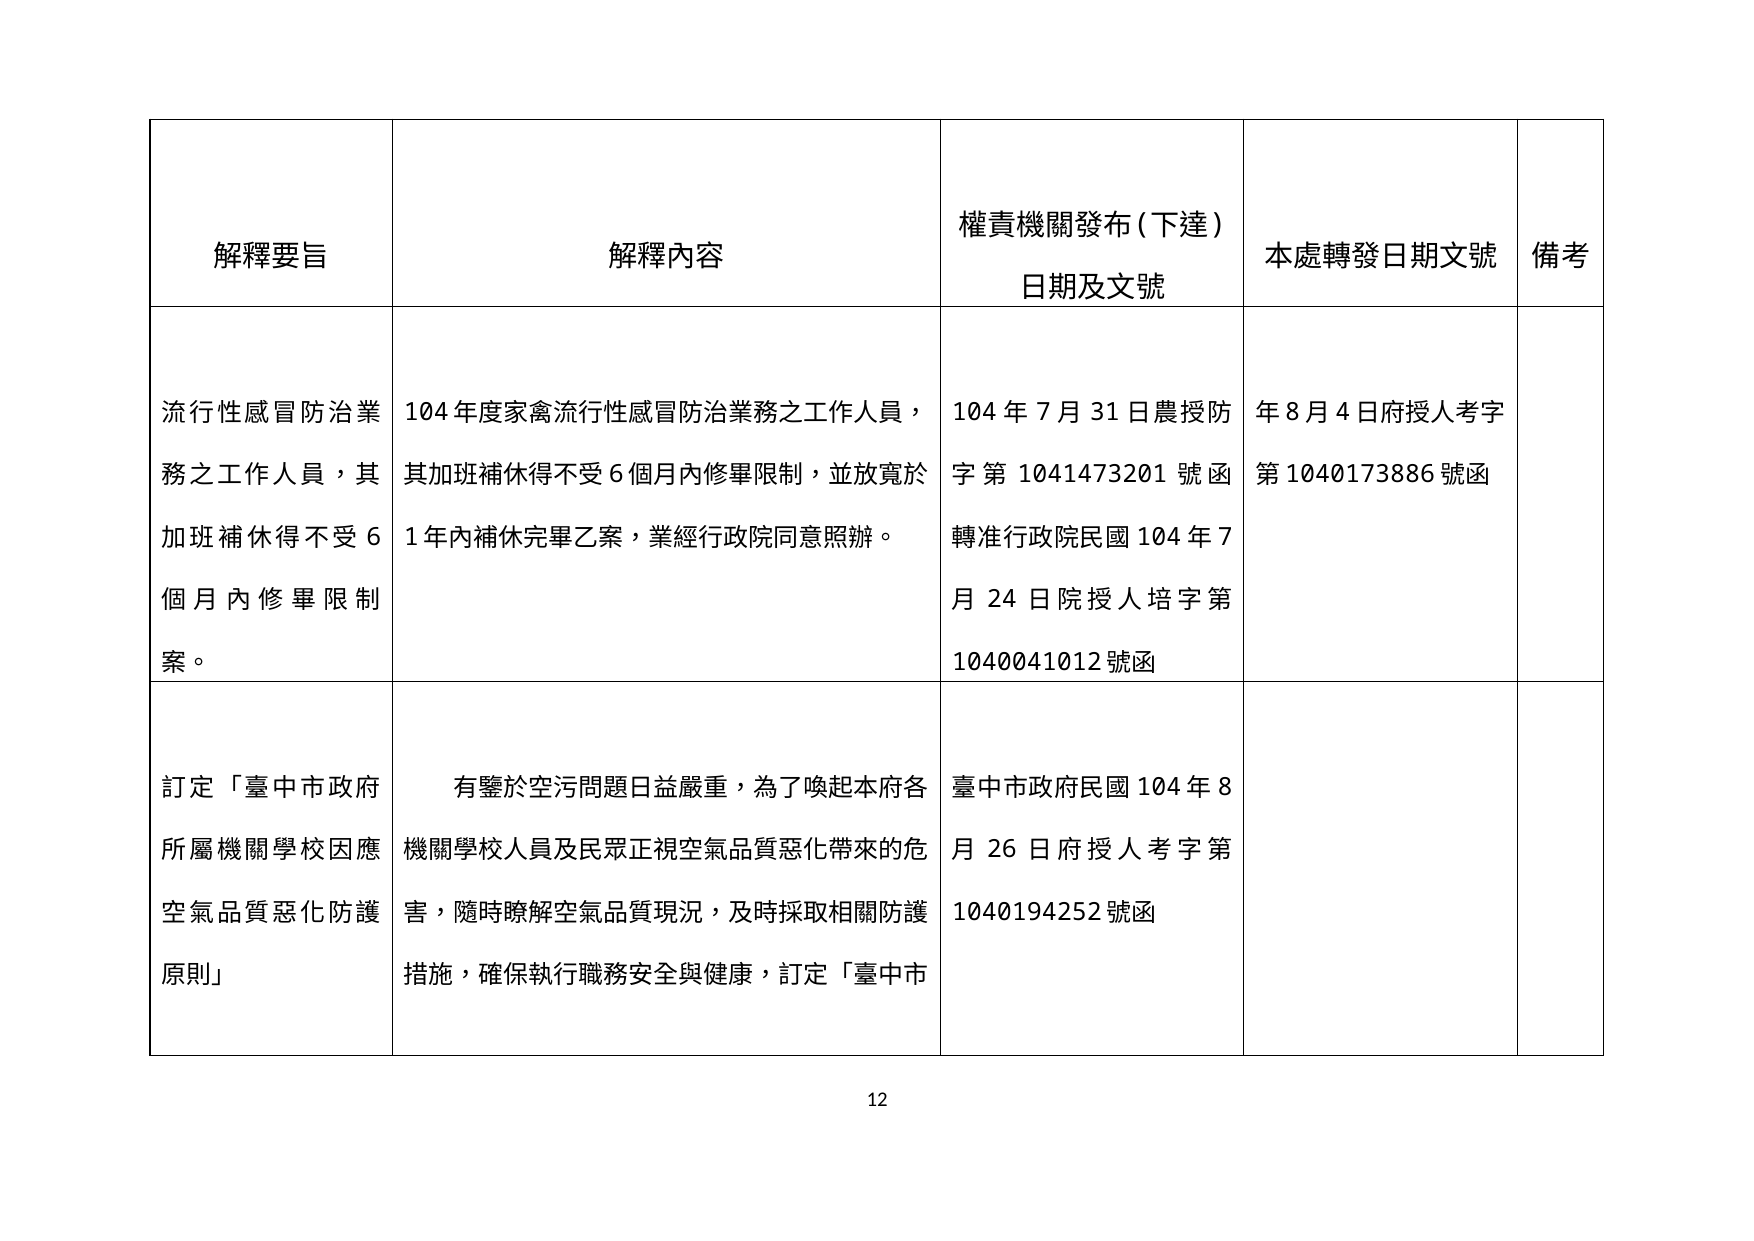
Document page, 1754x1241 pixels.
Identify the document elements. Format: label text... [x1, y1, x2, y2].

table_header 解釋要旨 [151, 120, 392, 306]
table_cell 臺中市政府民國104年8月26日府授人考字第1040194252號函 [941, 682, 1243, 1055]
table_header 權責機關發布(下達)日期及文號 [941, 120, 1243, 306]
table_cell [1244, 682, 1517, 1055]
table_cell 訂定「臺中市政府所屬機關學校因應空氣品質惡化防護原則」 [151, 682, 392, 1055]
table_cell 流行性感冒防治業務之工作人員，其加班補休得不受6個月內修畢限制案。 [151, 307, 392, 681]
table_cell 有鑒於空污問題日益嚴重，為了喚起本府各機關學校人員及民眾正視空氣品質惡化帶來的危害，隨時瞭解空氣品質現況，及時採取相關防護措施，確保執行職務安全與健康，訂定「臺中市 [393, 682, 940, 1055]
table_header 解釋內容 [393, 120, 940, 306]
table_cell 年8月4日府授人考字第1040173886號函 [1244, 307, 1517, 681]
table_header 備考 [1518, 120, 1603, 306]
table_cell [1518, 307, 1603, 681]
table_cell 104年度家禽流行性感冒防治業務之工作人員，其加班補休得不受6個月內修畢限制，並放寬於1年內補休完畢乙案，業經行政院同意照辦。 [393, 307, 940, 681]
table_cell 104年7月31日農授防字第1041473201號函轉准行政院民國104年7月24日院授人培字第1040041012號函 [941, 307, 1243, 681]
table_cell [1518, 682, 1603, 1055]
table_header 本處轉發日期文號 [1244, 120, 1517, 306]
